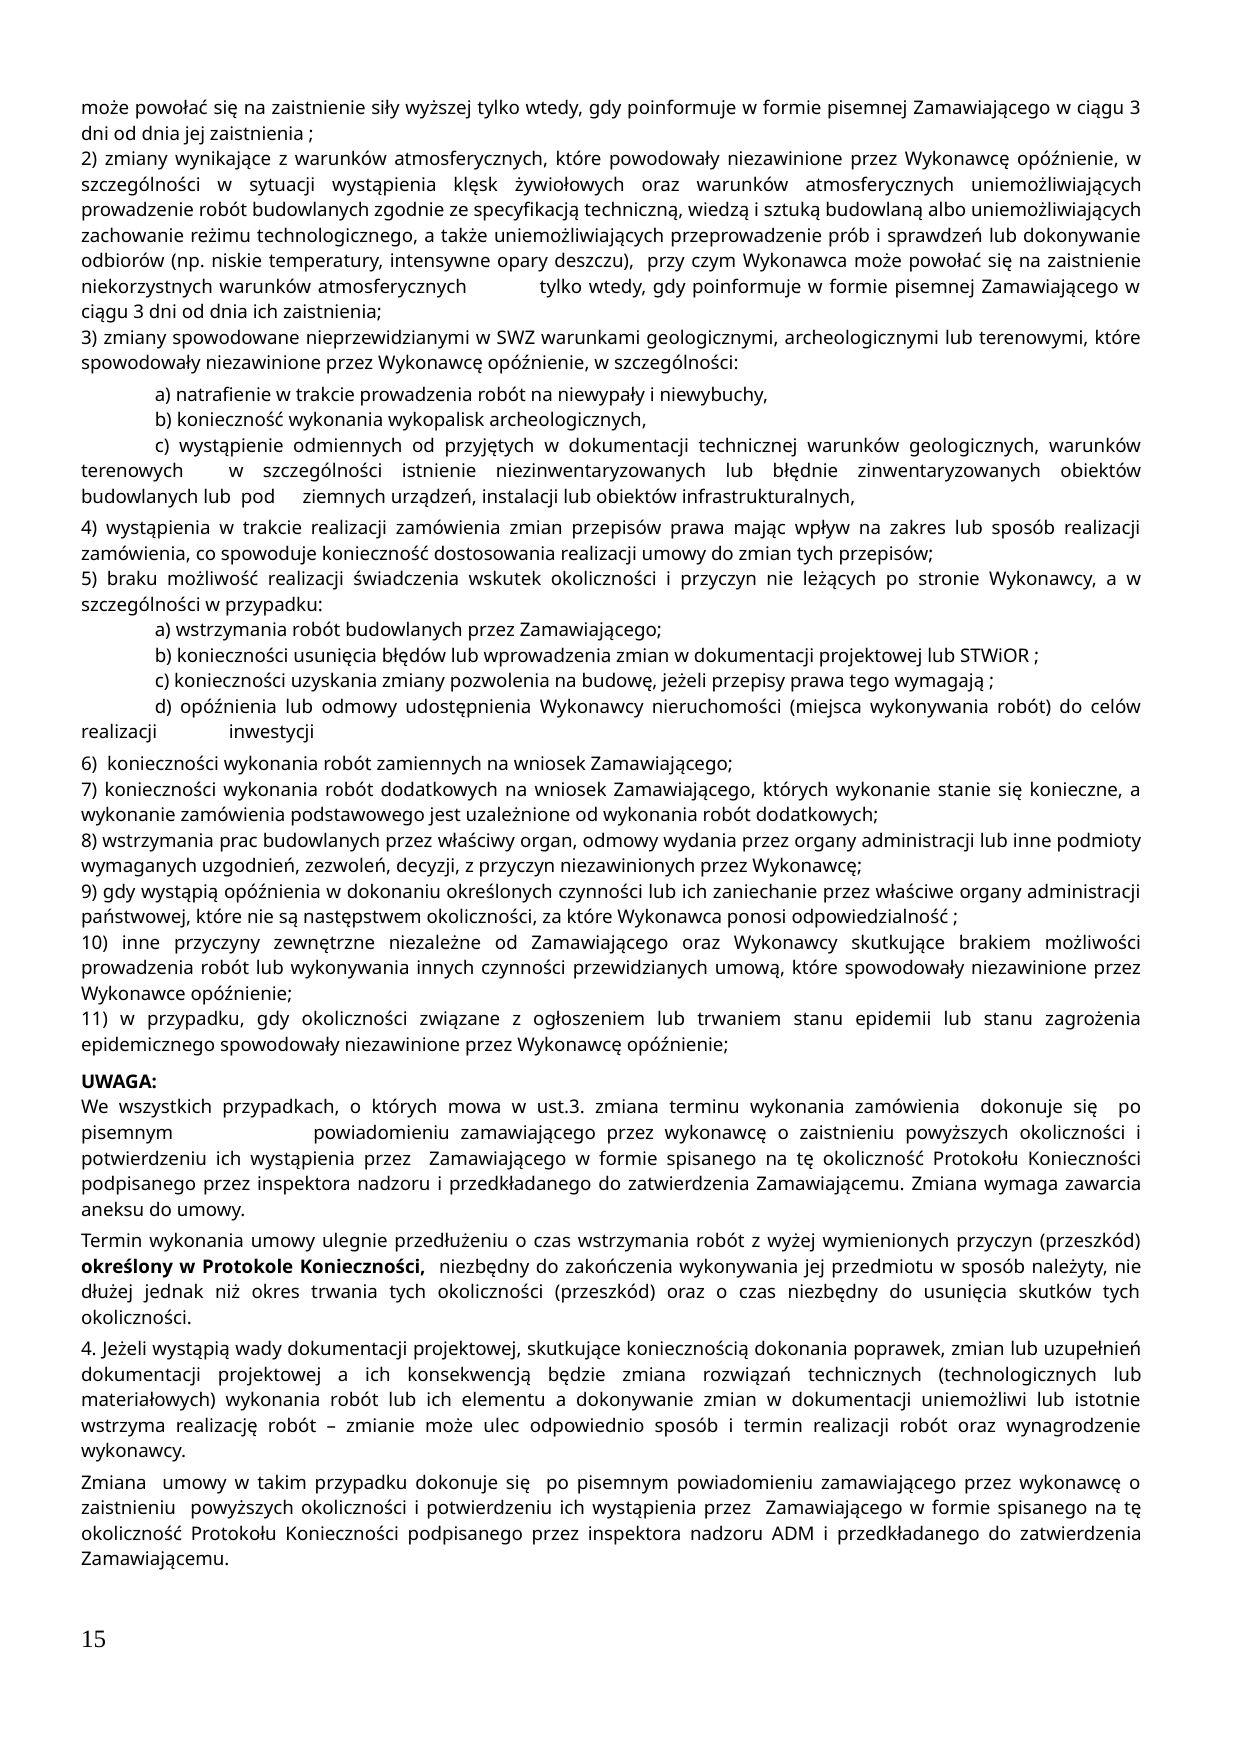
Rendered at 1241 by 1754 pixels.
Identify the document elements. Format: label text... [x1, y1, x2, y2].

text b) konieczność wykonania wykopalisk archeologicznych, [81, 407, 1142, 432]
text Termin wykonania umowy ulegnie przedłużeniu o czas wstrzymania robót z wyżej wymienionych przyczyn (przeszkód) określony w Protokole Konieczności, niezbędny do zakończenia wykonywania jej przedmiotu w sposób należyty, nie dłużej jednak niż okres trwania tych okoliczności (przeszkód) oraz o czas niezbędny do usunięcia skutków tych okoliczności. [81, 1227, 1142, 1329]
text a) natrafienie w trakcie prowadzenia robót na niewypały i niewybuchy, [81, 381, 1142, 407]
text UWAGA: [81, 1068, 1142, 1094]
text może powołać się na zaistnienie siły wyższej tylko wtedy, gdy poinformuje w formie pisemnej Zamawiającego w ciągu 3 dni od dnia jej zaistnienia ; [81, 94, 1142, 146]
text c) konieczności uzyskania zmiany pozwolenia na budowę, jeżeli przepisy prawa tego wymagają ; [81, 668, 1142, 693]
text 9) gdy wystąpią opóźnienia w dokonaniu określonych czynności lub ich zaniechanie przez właściwe organy administracji państwowej, które nie są następstwem okoliczności, za które Wykonawca ponosi odpowiedzialność ; [81, 878, 1142, 929]
text 5) braku możliwość realizacji świadczenia wskutek okoliczności i przyczyn nie leżących po stronie Wykonawcy, a w szczególności w przypadku: [81, 566, 1142, 617]
text d) opóźnienia lub odmowy udostępnienia Wykonawcy nieruchomości (miejsca wykonywania robót) do celów realizacji inwestycji [81, 693, 1142, 744]
text 4. Jeżeli wystąpią wady dokumentacji projektowej, skutkujące koniecznością dokonania poprawek, zmian lub uzupełnień dokumentacji projektowej a ich konsekwencją będzie zmiana rozwiązań technicznych (technologicznych lub materiałowych) wykonania robót lub ich elementu a dokonywanie zmian w dokumentacji uniemożliwi lub istotnie wstrzyma realizację robót – zmianie może ulec odpowiednio sposób i termin realizacji robót oraz wynagrodzenie wykonawcy. [81, 1335, 1142, 1463]
text 3) zmiany spowodowane nieprzewidzianymi w SWZ warunkami geologicznymi, archeologicznymi lub terenowymi, które spowodowały niezawinione przez Wykonawcę opóźnienie, w szczególności: [81, 324, 1142, 375]
text 7) konieczności wykonania robót dodatkowych na wniosek Zamawiającego, których wykonanie stanie się konieczne, a wykonanie zamówienia podstawowego jest uzależnione od wykonania robót dodatkowych; [81, 776, 1142, 827]
text 2) zmiany wynikające z warunków atmosferycznych, które powodowały niezawinione przez Wykonawcę opóźnienie, w szczególności w sytuacji wystąpienia klęsk żywiołowych oraz warunków atmosferycznych uniemożliwiających prowadzenie robót budowlanych zgodnie ze specyfikacją techniczną, wiedzą i sztuką budowlaną albo uniemożliwiających zachowanie reżimu technologicznego, a także uniemożliwiających przeprowadzenie prób i sprawdzeń lub dokonywanie odbiorów (np. niskie temperatury, intensywne opary deszczu), przy czym Wykonawca może powołać się na zaistnienie niekorzystnych warunków atmosferycznych tylko wtedy, gdy poinformuje w formie pisemnej Zamawiającego w ciągu 3 dni od dnia ich zaistnienia; [81, 146, 1142, 324]
text We wszystkich przypadkach, o których mowa w ust.3. zmiana terminu wykonania zamówienia dokonuje się po pisemnym powiadomieniu zamawiającego przez wykonawcę o zaistnieniu powyższych okoliczności i potwierdzeniu ich wystąpienia przez Zamawiającego w formie spisanego na tę okoliczność Protokołu Konieczności podpisanego przez inspektora nadzoru i przedkładanego do zatwierdzenia Zamawiającemu. Zmiana wymaga zawarcia aneksu do umowy. [81, 1094, 1142, 1221]
text a) wstrzymania robót budowlanych przez Zamawiającego; [81, 617, 1142, 642]
text 8) wstrzymania prac budowlanych przez właściwy organ, odmowy wydania przez organy administracji lub inne podmioty wymaganych uzgodnień, zezwoleń, decyzji, z przyczyn niezawinionych przez Wykonawcę; [81, 827, 1142, 878]
text b) konieczności usunięcia błędów lub wprowadzenia zmian w dokumentacji projektowej lub STWiOR ; [81, 642, 1142, 668]
text c) wystąpienie odmiennych od przyjętych w dokumentacji technicznej warunków geologicznych, warunków terenowych w szczególności istnienie niezinwentaryzowanych lub błędnie zinwentaryzowanych obiektów budowlanych lub pod ziemnych urządzeń, instalacji lub obiektów infrastrukturalnych, [81, 432, 1142, 509]
text Zmiana umowy w takim przypadku dokonuje się po pisemnym powiadomieniu zamawiającego przez wykonawcę o zaistnieniu powyższych okoliczności i potwierdzeniu ich wystąpienia przez Zamawiającego w formie spisanego na tę okoliczność Protokołu Konieczności podpisanego przez inspektora nadzoru ADM i przedkładanego do zatwierdzenia Zamawiającemu. [81, 1469, 1142, 1571]
text 6) konieczności wykonania robót zamiennych na wniosek Zamawiającego; [81, 750, 1142, 776]
text 11) w przypadku, gdy okoliczności związane z ogłoszeniem lub trwaniem stanu epidemii lub stanu zagrożenia epidemicznego spowodowały niezawinione przez Wykonawcę opóźnienie; [81, 1006, 1142, 1057]
text 10) inne przyczyny zewnętrzne niezależne od Zamawiającego oraz Wykonawcy skutkujące brakiem możliwości prowadzenia robót lub wykonywania innych czynności przewidzianych umową, które spowodowały niezawinione przez Wykonawce opóźnienie; [81, 929, 1142, 1006]
text 4) wystąpienia w trakcie realizacji zamówienia zmian przepisów prawa mając wpływ na zakres lub sposób realizacji zamówienia, co spowoduje konieczność dostosowania realizacji umowy do zmian tych przepisów; [81, 515, 1142, 566]
